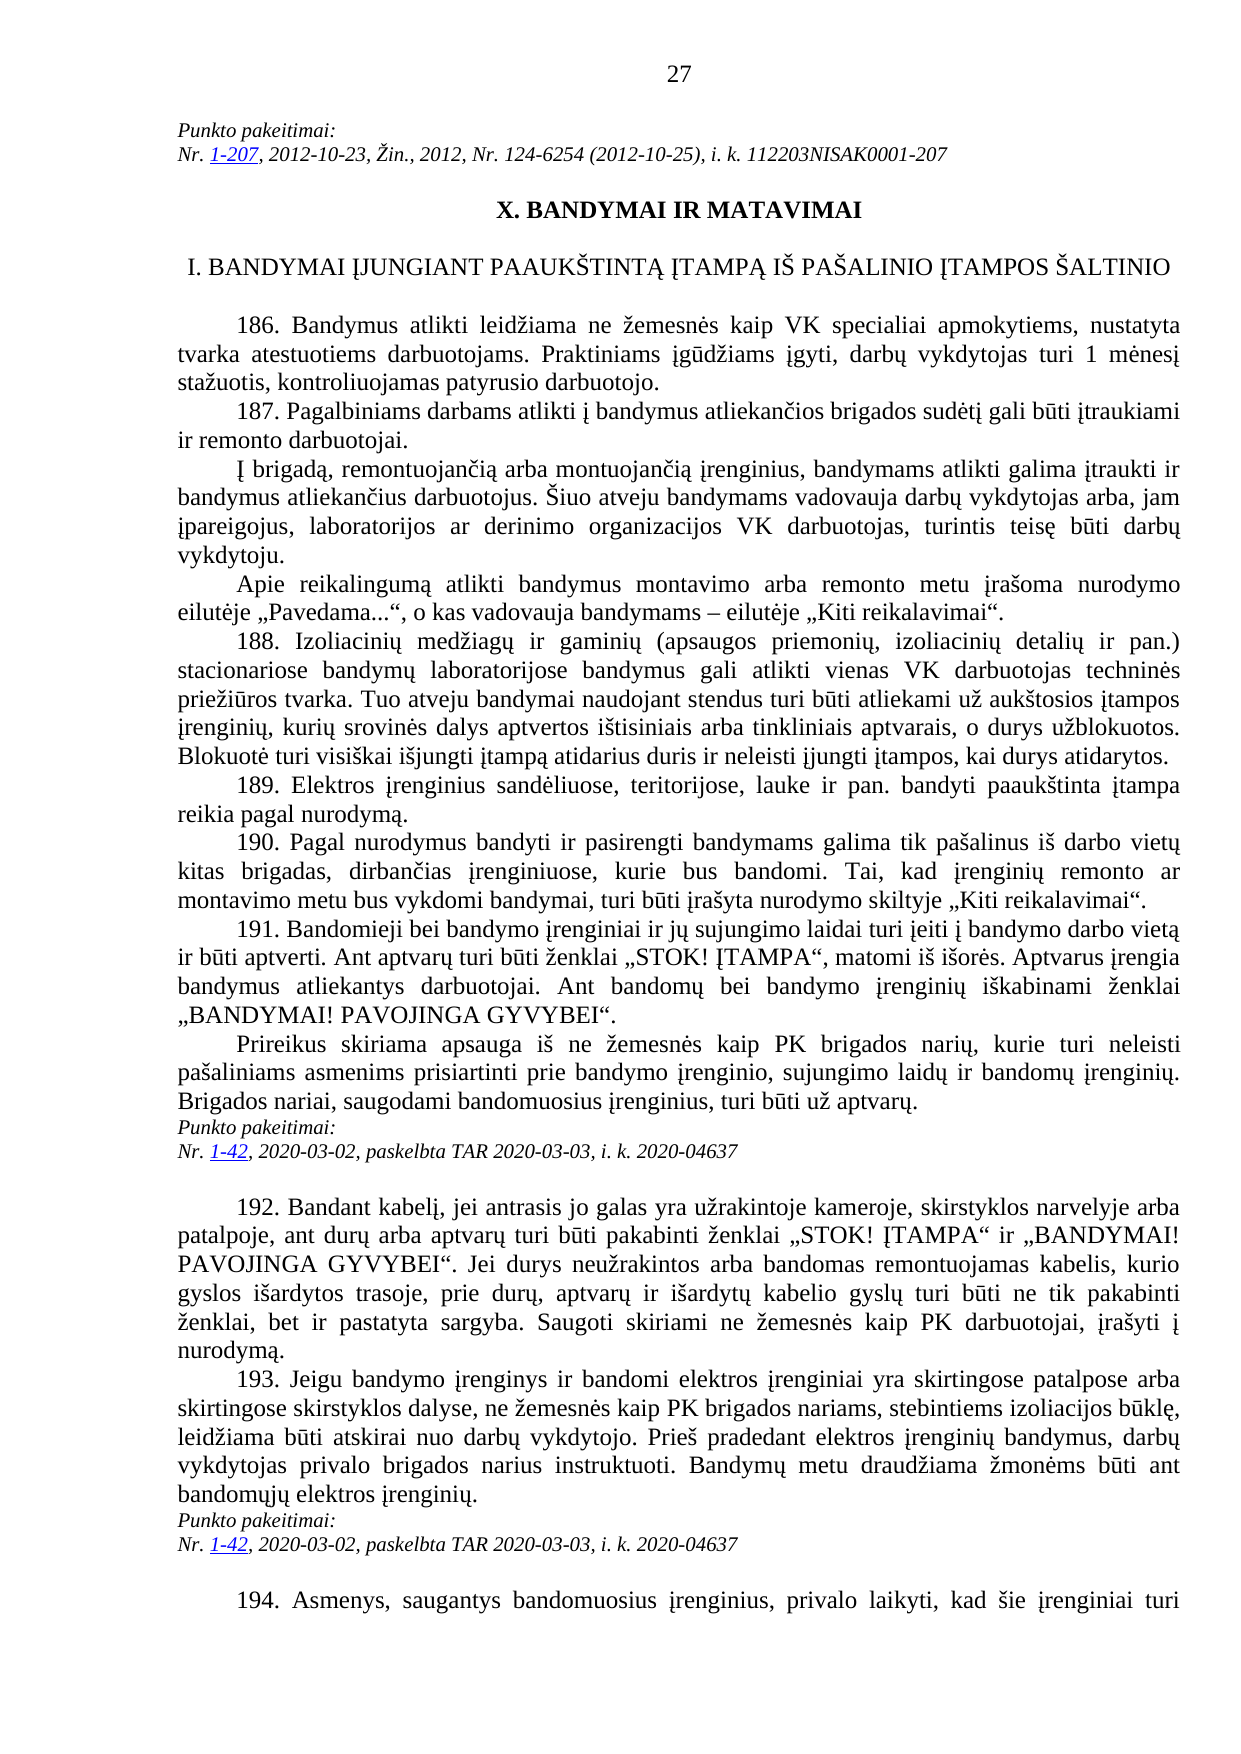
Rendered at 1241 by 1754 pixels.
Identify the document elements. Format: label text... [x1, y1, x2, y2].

text 186. Bandymus atlikti leidžiama ne žemesnės kaip VK specialiai apmokytiems, nustatyta tvarka atestuotiems darbuotojams. Praktiniams įgūdžiams įgyti, darbų vykdytojas turi 1 mėnesį stažuotis, kontroliuojamas patyrusio darbuotojo. [177, 310, 1181, 396]
text 194. Asmenys, saugantys bandomuosius įrenginius, privalo laikyti, kad šie įrenginiai turi [177, 1585, 1181, 1614]
text Punkto pakeitimai: [177, 1115, 1181, 1139]
text Punkto pakeitimai: [177, 118, 1181, 142]
text 192. Bandant kabelį, jei antrasis jo galas yra užrakintoje kameroje, skirstyklos narvelyje arba patalpoje, ant durų arba aptvarų turi būti pakabinti ženklai „STOK! ĮTAMPA“ ir „BANDYMAI! PAVOJINGA GYVYBEI“. Jei durys neužrakintos arba bandomas remontuojamas kabelis, kurio gyslos išardytos trasoje, prie durų, aptvarų ir išardytų kabelio gyslų turi būti ne tik pakabinti ženklai, bet ir pastatyta sargyba. Saugoti skiriami ne žemesnės kaip PK darbuotojai, įrašyti į nurodymą. [177, 1192, 1181, 1364]
text 189. Elektros įrenginius sandėliuose, teritorijose, lauke ir pan. bandyti paaukštinta įtampa reikia pagal nurodymą. [177, 770, 1181, 827]
text Prireikus skiriama apsauga iš ne žemesnės kaip PK brigados narių, kurie turi neleisti pašaliniams asmenims prisiartinti prie bandymo įrenginio, sujungimo laidų ir bandomų įrenginių. Brigados nariai, saugodami bandomuosius įrenginius, turi būti už aptvarų. [177, 1029, 1181, 1115]
text Nr. 1-42, 2020-03-02, paskelbta TAR 2020-03-03, i. k. 2020-04637 [177, 1532, 1181, 1556]
text Apie reikalingumą atlikti bandymus montavimo arba remonto metu įrašoma nurodymo eilutėje „Pavedama...“, o kas vadovauja bandymams – eilutėje „Kiti reikalavimai“. [177, 569, 1181, 626]
text 191. Bandomieji bei bandymo įrenginiai ir jų sujungimo laidai turi įeiti į bandymo darbo vietą ir būti aptverti. Ant aptvarų turi būti ženklai „STOK! ĮTAMPA“, matomi iš išorės. Aptvarus įrengia bandymus atliekantys darbuotojai. Ant bandomų bei bandymo įrenginių iškabinami ženklai „BANDYMAI! PAVOJINGA GYVYBEI“. [177, 914, 1181, 1029]
text 193. Jeigu bandymo įrenginys ir bandomi elektros įrenginiai yra skirtingose patalpose arba skirtingose skirstyklos dalyse, ne žemesnės kaip PK brigados nariams, stebintiems izoliacijos būklę, leidžiama būti atskirai nuo darbų vykdytojo. Prieš pradedant elektros įrenginių bandymus, darbų vykdytojas privalo brigados narius instruktuoti. Bandymų metu draudžiama žmonėms būti ant bandomųjų elektros įrenginių. [177, 1364, 1181, 1508]
text Punkto pakeitimai: [177, 1508, 1181, 1532]
text 190. Pagal nurodymus bandyti ir pasirengti bandymams galima tik pašalinus iš darbo vietų kitas brigadas, dirbančias įrenginiuose, kurie bus bandomi. Tai, kad įrenginių remonto ar montavimo metu bus vykdomi bandymai, turi būti įrašyta nurodymo skiltyje „Kiti reikalavimai“. [177, 827, 1181, 914]
text I. BANDYMAI ĮJUNGIANT PAAUKŠTINTĄ ĮTAMPĄ IŠ PAŠALINIO ĮTAMPOS ŠALTINIO [177, 252, 1181, 281]
text 187. Pagalbiniams darbams atlikti į bandymus atliekančios brigados sudėtį gali būti įtraukiami ir remonto darbuotojai. [177, 396, 1181, 454]
text Į brigadą, remontuojančią arba montuojančią įrenginius, bandymams atlikti galima įtraukti ir bandymus atliekančius darbuotojus. Šiuo atveju bandymams vadovauja darbų vykdytojas arba, jam įpareigojus, laboratorijos ar derinimo organizacijos VK darbuotojas, turintis teisę būti darbų vykdytoju. [177, 454, 1181, 569]
text Nr. 1-42, 2020-03-02, paskelbta TAR 2020-03-03, i. k. 2020-04637 [177, 1139, 1181, 1163]
text 188. Izoliacinių medžiagų ir gaminių (apsaugos priemonių, izoliacinių detalių ir pan.) stacionariose bandymų laboratorijose bandymus gali atlikti vienas VK darbuotojas techninės priežiūros tvarka. Tuo atveju bandymai naudojant stendus turi būti atliekami už aukštosios įtampos įrenginių, kurių srovinės dalys aptvertos ištisiniais arba tinkliniais aptvarais, o durys užblokuotos. Blokuotė turi visiškai išjungti įtampą atidarius duris ir neleisti įjungti įtampos, kai durys atidarytos. [177, 626, 1181, 770]
text Nr. 1-207, 2012-10-23, Žin., 2012, Nr. 124-6254 (2012-10-25), i. k. 112203NISAK0001-207 [177, 142, 1181, 166]
text X. BANDYMAI IR MATAVIMAI [177, 195, 1181, 224]
